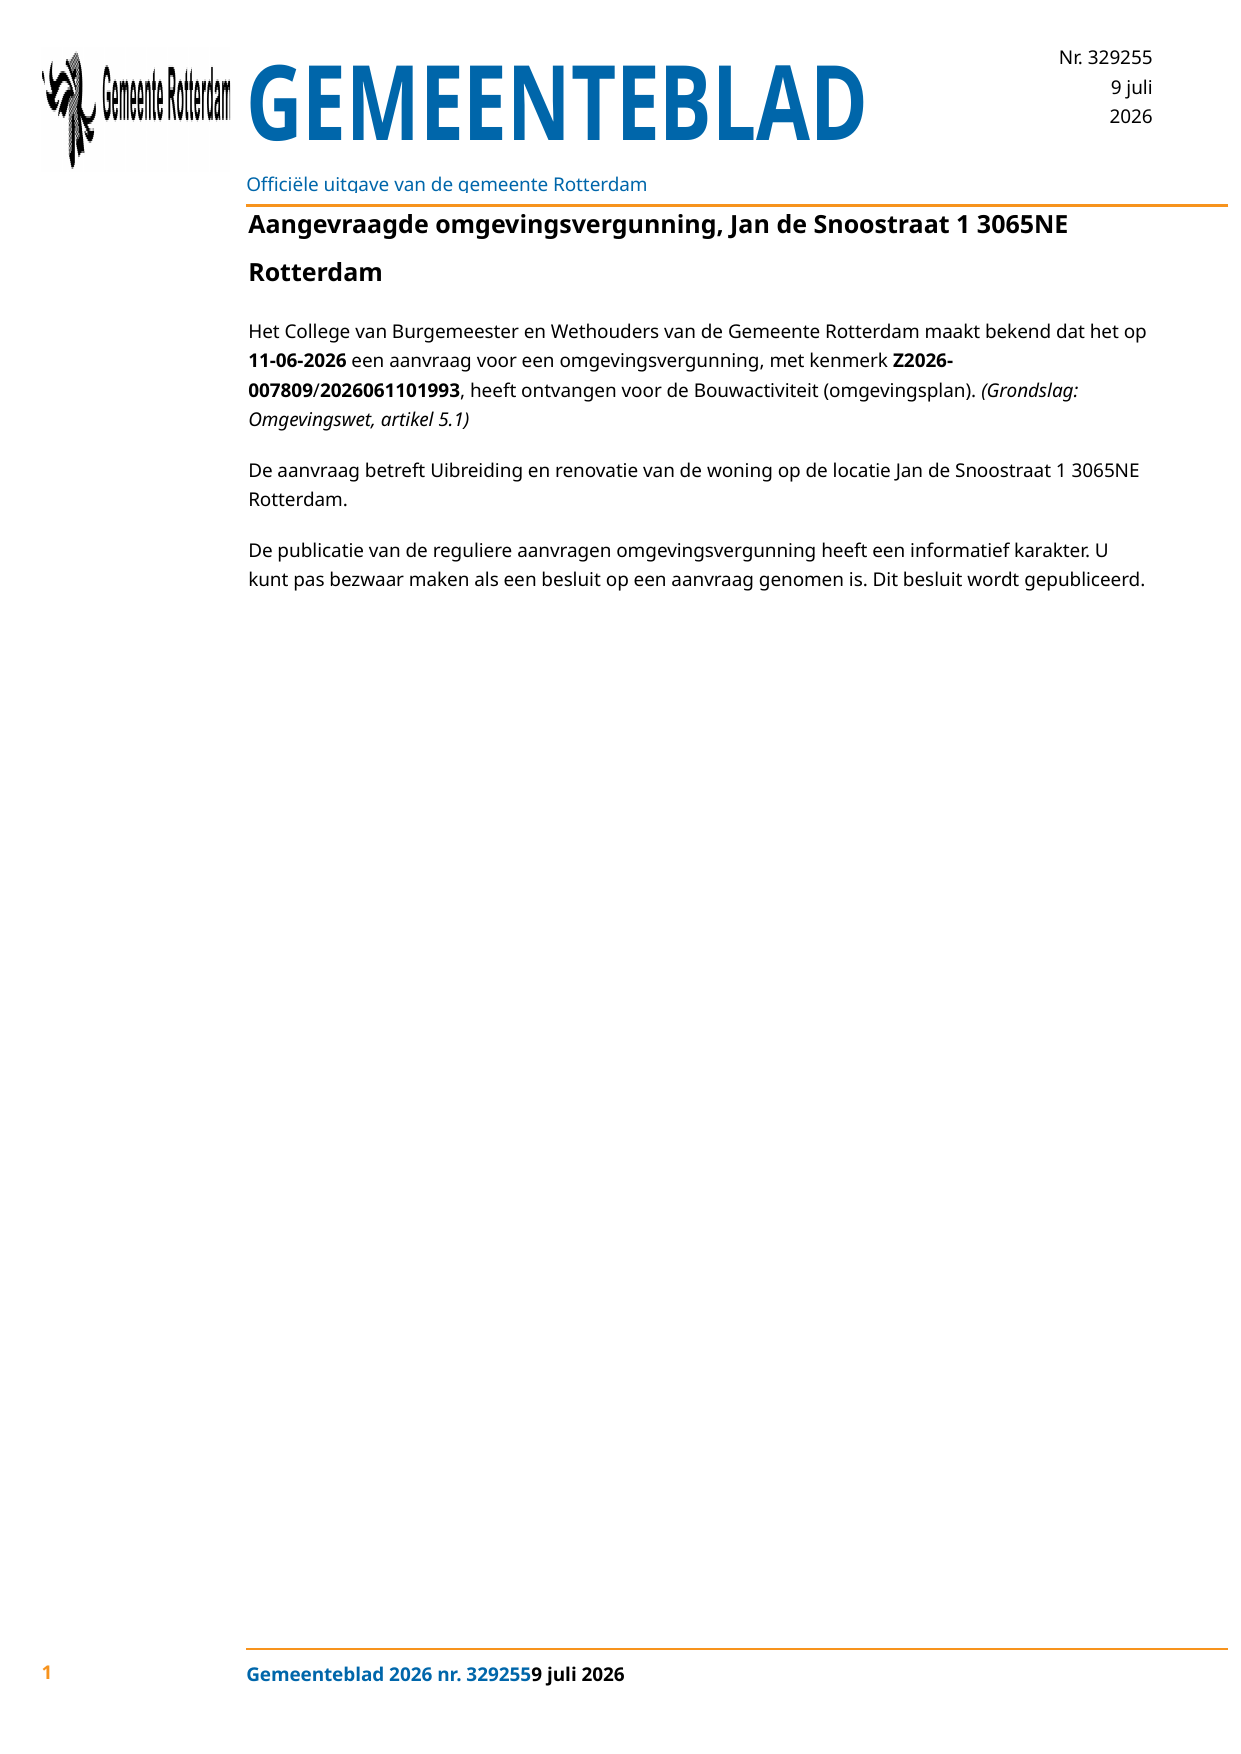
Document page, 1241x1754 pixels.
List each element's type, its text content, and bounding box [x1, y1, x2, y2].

text Het College van Burgemeester en Wethouders van de Gemeente Rotterdam maakt bekend dat het op 11-06-2026 een aanvraag voor een omgevingsvergunning, met kenmerk Z2026-007809/2026061101993, heeft ontvangen voor de Bouwactiviteit (omgevingsplan). (Grondslag: Omgevingswet, artikel 5.1) [248, 318, 1152, 432]
text Aangevraagde omgevingsvergunning, Jan de Snoostraat 1 3065NE Rotterdam [248, 207, 1152, 288]
text De publicatie van de reguliere aanvragen omgevingsvergunning heeft een informatief karakter. U kunt pas bezwaar maken als een besluit op een aanvraag genomen is. Dit besluit wordt gepubliceerd. [248, 537, 1152, 592]
picture [41, 47, 231, 172]
text De aanvraag betreft Uibreiding en renovatie van de woning op de locatie Jan de Snoostraat 1 3065NE Rotterdam. [248, 457, 1152, 512]
